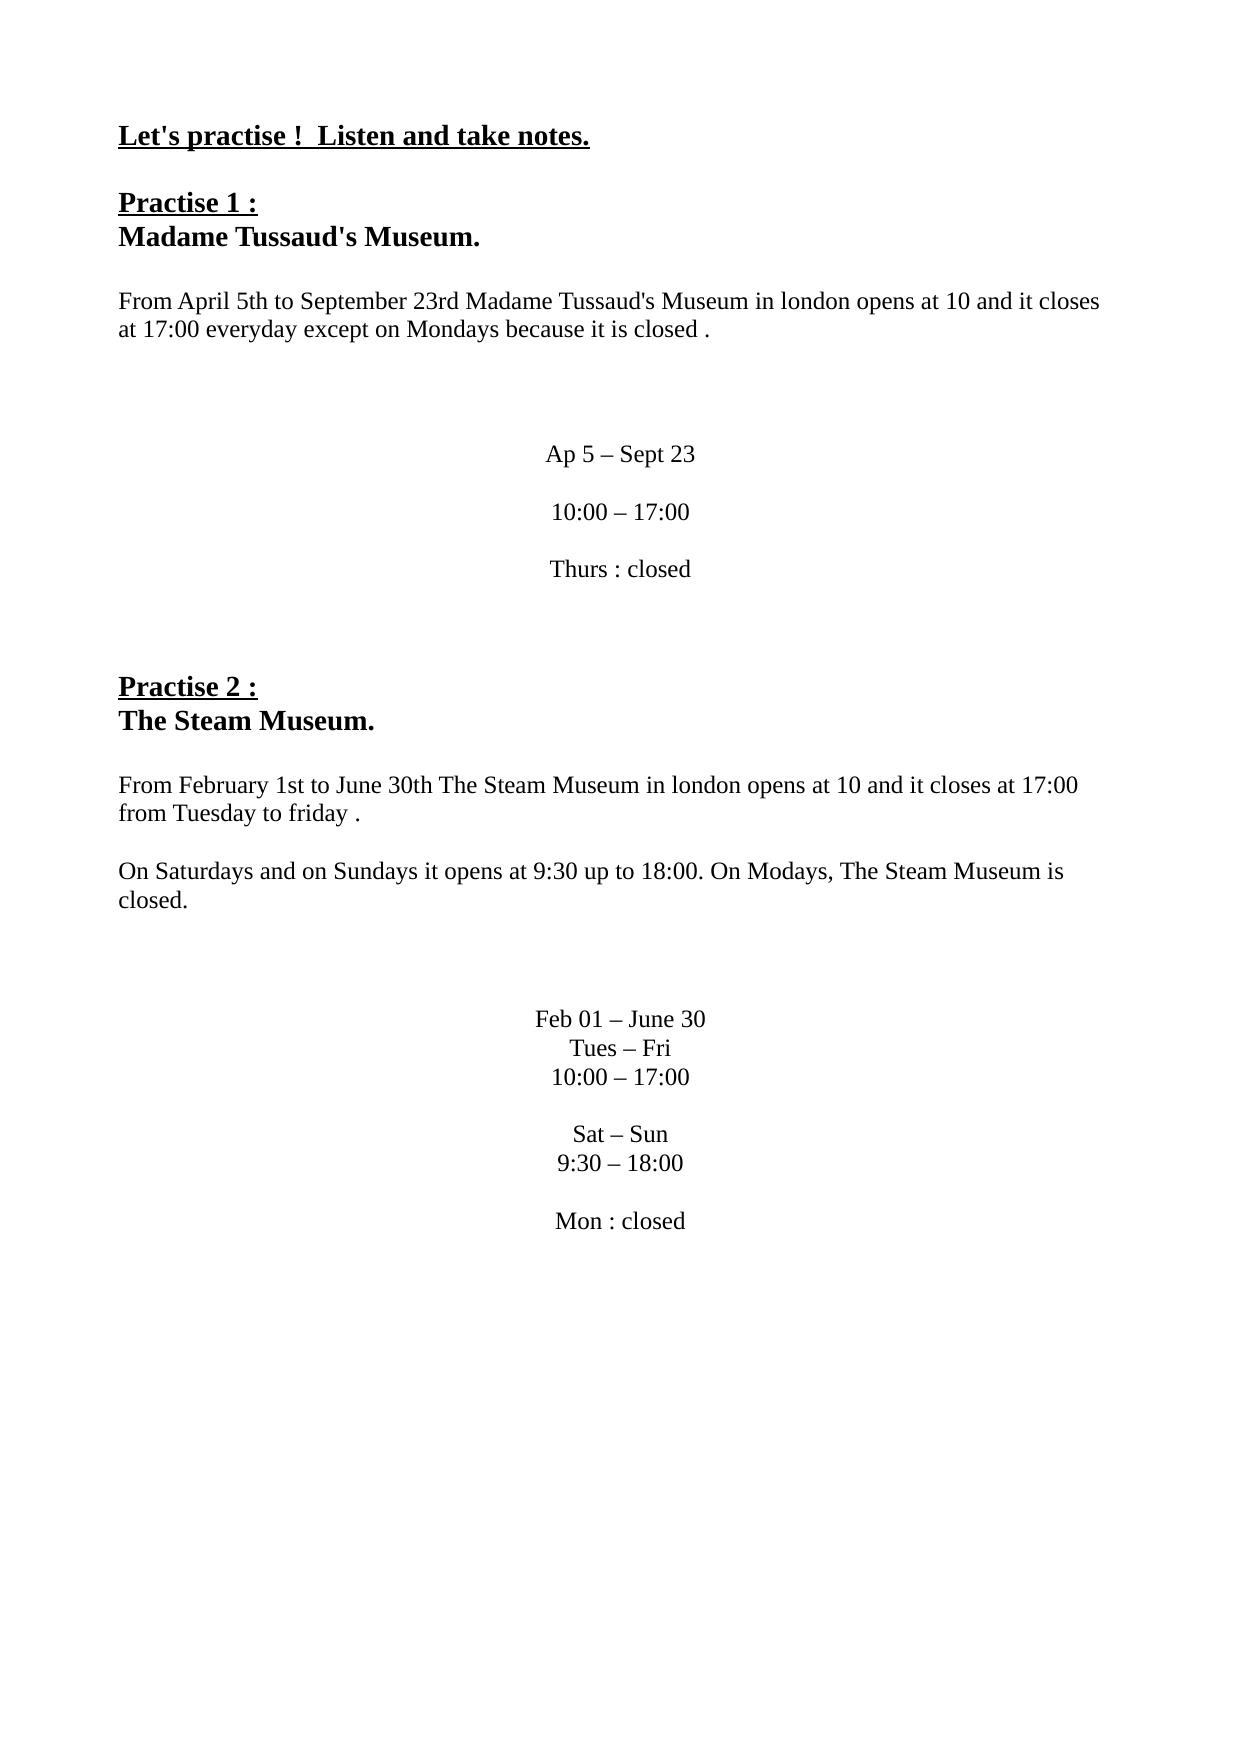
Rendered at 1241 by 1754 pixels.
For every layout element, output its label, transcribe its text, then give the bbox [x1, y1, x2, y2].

text From February 1st to June 30th The Steam Museum in london opens at 10 and it closes at 17:00 from Tuesday to friday . [118, 770, 1122, 827]
text Sat – Sun [118, 1119, 1122, 1148]
text Practise 1 : [118, 185, 1122, 219]
text Feb 01 – June 30 [118, 1004, 1122, 1033]
text Practise 2 : [118, 669, 1122, 703]
text On Saturdays and on Sundays it opens at 9:30 up to 18:00. On Modays, The Steam Museum is closed. [118, 856, 1122, 913]
text Let's practise ! Listen and take notes. [118, 118, 1122, 152]
text 9:30 – 18:00 [118, 1148, 1122, 1177]
text Madame Tussaud's Museum. [118, 219, 1122, 252]
text 10:00 – 17:00 [118, 497, 1122, 525]
text The Steam Museum. [118, 703, 1122, 736]
text Mon : closed [118, 1206, 1122, 1234]
text Ap 5 – Sept 23 [118, 439, 1122, 468]
text Tues – Fri [118, 1033, 1122, 1062]
text Thurs : closed [118, 554, 1122, 583]
text From April 5th to September 23rd Madame Tussaud's Museum in london opens at 10 and it closes at 17:00 everyday except on Mondays because it is closed . [118, 286, 1122, 343]
text 10:00 – 17:00 [118, 1062, 1122, 1091]
